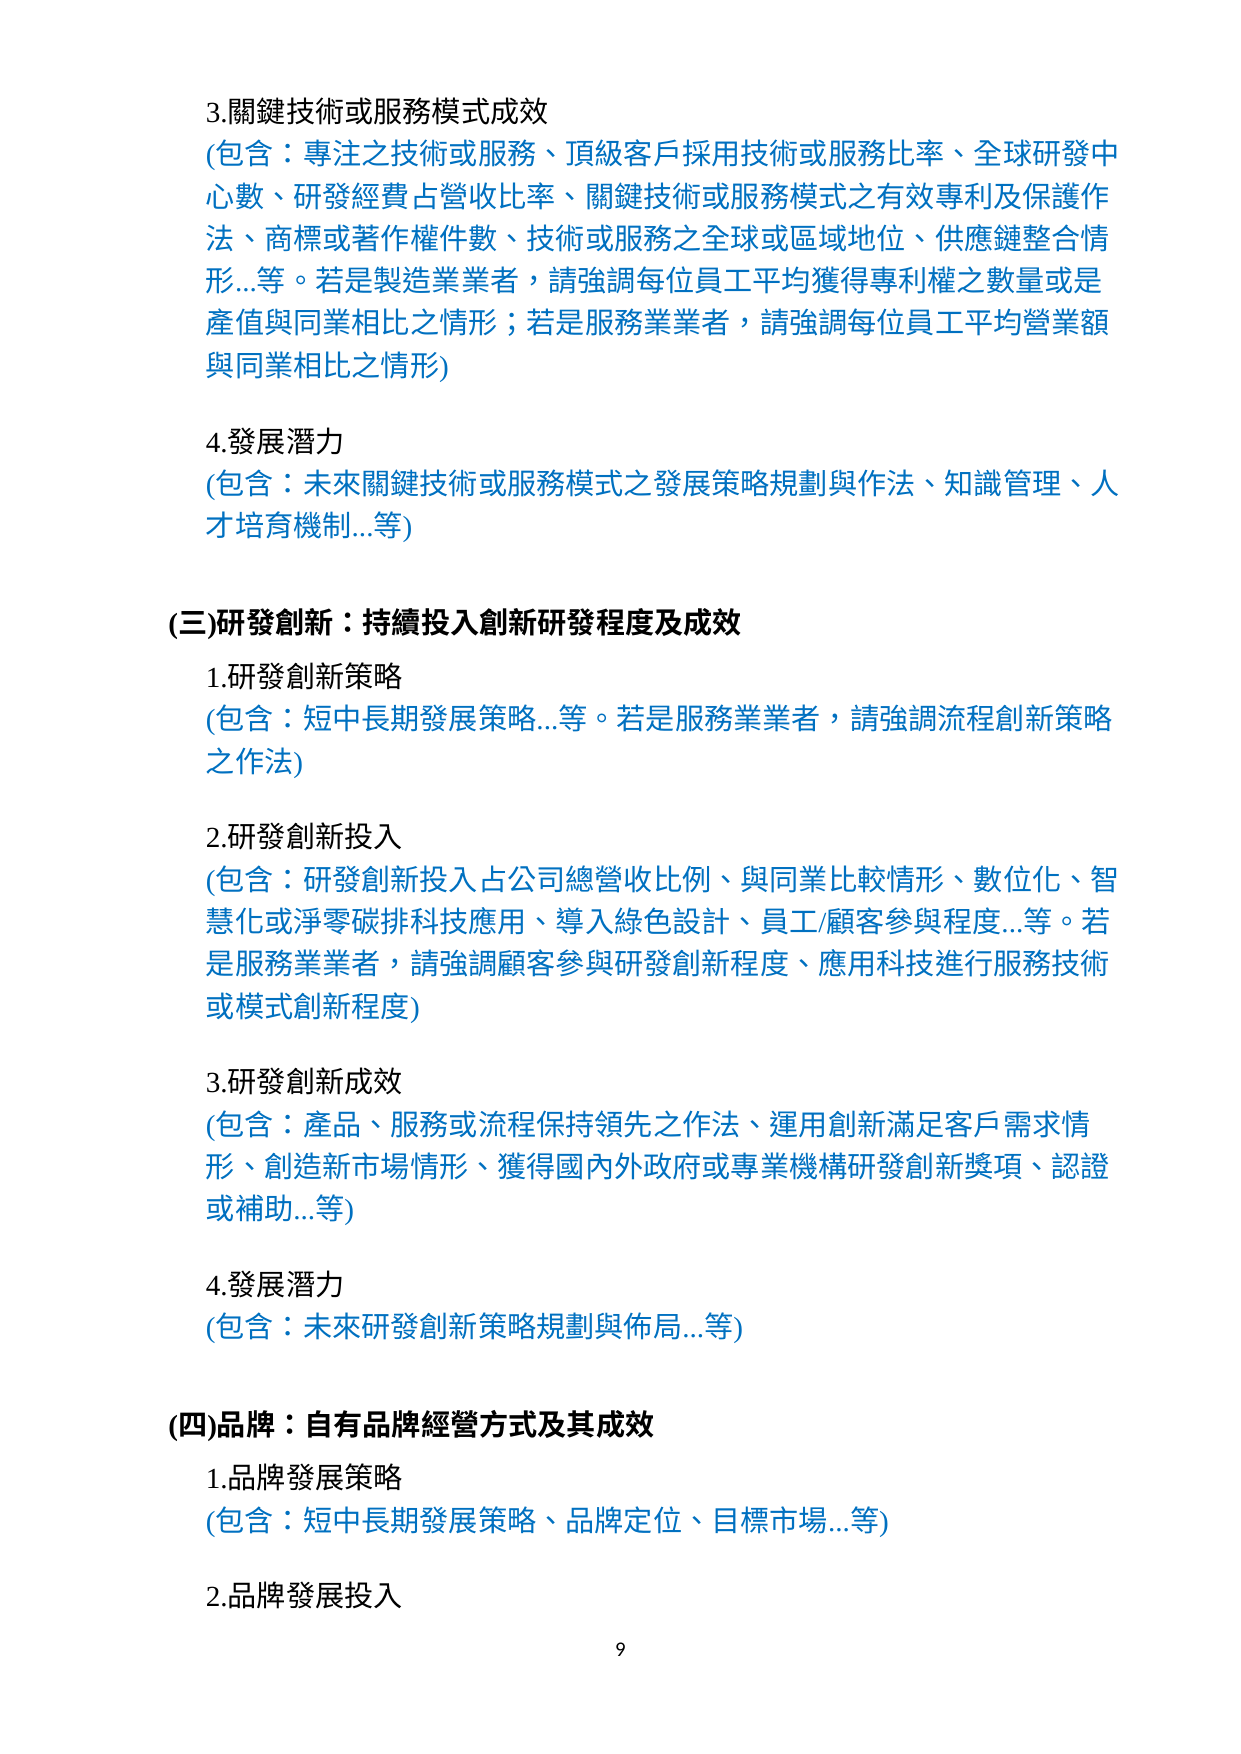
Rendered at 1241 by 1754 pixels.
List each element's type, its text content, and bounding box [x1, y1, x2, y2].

text (包含：短中長期發展策略、品牌定位、目標市場...等) [206, 1497, 1122, 1539]
text (包含：短中長期發展策略...等。若是服務業業者，請強調流程創新策略之作法) [206, 696, 1122, 781]
text 1.研發創新策略 [206, 654, 1122, 696]
text 2.研發創新投入 [206, 814, 1122, 856]
text (包含：產品、服務或流程保持領先之作法、運用創新滿足客戶需求情形、創造新市場情形、獲得國內外政府或專業機構研發創新獎項、認證或補助...等) [206, 1101, 1122, 1228]
text (包含：專注之技術或服務、頂級客戶採用技術或服務比率、全球研發中心數、研發經費占營收比率、關鍵技術或服務模式之有效專利及保護作法、商標或著作權件數、技術或服務之全球或區域地位、供應鏈整合情形...等。若是製造業業者，請強調每位員工平均獲得專利權之數量或是產值與同業相比之情形；若是服務業業者，請強調每位員工平均營業額與同業相比之情形) [206, 131, 1122, 385]
text 3.關鍵技術或服務模式成效 [206, 89, 1122, 131]
text 4.發展潛力 [206, 1262, 1122, 1304]
text (包含：未來關鍵技術或服務模式之發展策略規劃與作法、知識管理、人才培育機制...等) [206, 461, 1122, 545]
text 2.品牌發展投入 [206, 1573, 1122, 1615]
text 1.品牌發展策略 [206, 1455, 1122, 1497]
text (包含：未來研發創新策略規劃與佈局...等) [206, 1304, 1122, 1346]
text (三)研發創新：持續投入創新研發程度及成效 [168, 604, 1122, 641]
text 3.研發創新成效 [206, 1059, 1122, 1101]
text 4.發展潛力 [206, 418, 1122, 461]
text (包含：研發創新投入占公司總營收比例、與同業比較情形、數位化、智慧化或淨零碳排科技應用、導入綠色設計、員工/顧客參與程度...等。若是服務業業者，請強調顧客參與研發創新程度、應用科技進行服務技術或模式創新程度) [206, 856, 1122, 1026]
text (四)品牌：自有品牌經營方式及其成效 [168, 1405, 1122, 1442]
